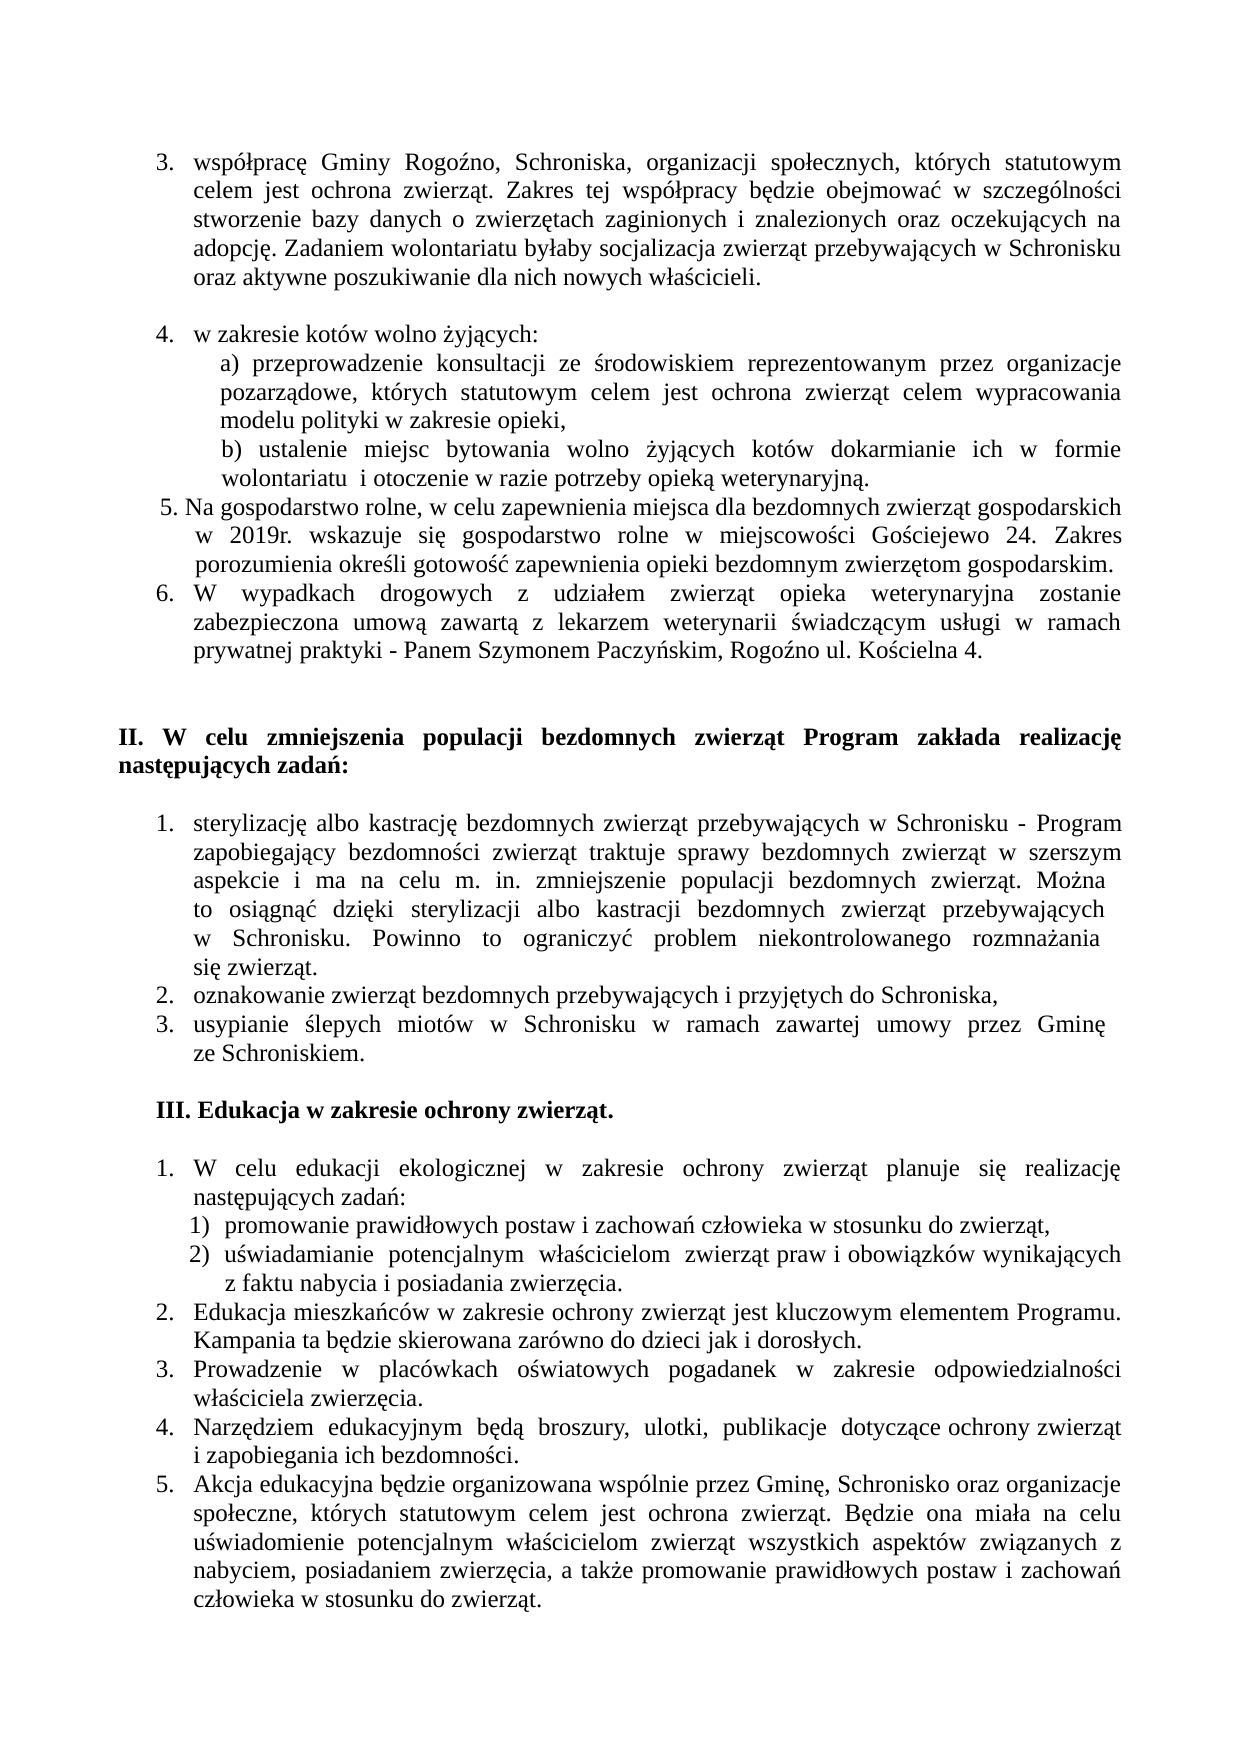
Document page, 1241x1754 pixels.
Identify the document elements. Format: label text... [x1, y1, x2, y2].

text a) przeprowadzenie konsultacji ze środowiskiem reprezentowanym przez organizacje pozarządowe, których statutowym celem jest ochrona zwierząt celem wypracowania modelu polityki w zakresie opieki, [190, 348, 1122, 434]
list promowanie prawidłowych postaw i zachowań człowieka w stosunku do zwierząt, [189, 1211, 1122, 1239]
list Narzędziem edukacyjnym będą broszury, ulotki, publikacje dotyczące ochrony zwierząt i zapobiegania ich bezdomności. [156, 1412, 1122, 1469]
list w zakresie kotów wolno żyjących: [156, 319, 1122, 348]
text 5. Na gospodarstwo rolne, w celu zapewnienia miejsca dla bezdomnych zwierząt gospodarskich w 2019r. wskazuje się gospodarstwo rolne w miejscowości Gościejewo 24. Zakres porozumienia określi gotowość zapewnienia opieki bezdomnym zwierzętom gospodarskim. [159, 492, 1122, 578]
list oznakowanie zwierząt bezdomnych przebywających i przyjętych do Schroniska, [156, 981, 1122, 1009]
text b) ustalenie miejsc bytowania wolno żyjących kotów dokarmianie ich w formie wolontariatu i otoczenie w razie potrzeby opieką weterynaryjną. [190, 434, 1122, 492]
list sterylizację albo kastrację bezdomnych zwierząt przebywających w Schronisku - Program zapobiegający bezdomności zwierząt traktuje sprawy bezdomnych zwierząt w szerszym aspekcie i ma na celu m. in. zmniejszenie populacji bezdomnych zwierząt. Można to osiągnąć dzięki sterylizacji albo kastracji bezdomnych zwierząt przebywających w Schronisku. Powinno to ograniczyć problem niekontrolowanego rozmnażania się zwierząt. [156, 808, 1122, 981]
list Akcja edukacyjna będzie organizowana wspólnie przez Gminę, Schronisko oraz organizacje społeczne, których statutowym celem jest ochrona zwierząt. Będzie ona miała na celu uświadomienie potencjalnym właścicielom zwierząt wszystkich aspektów związanych z nabyciem, posiadaniem zwierzęcia, a także promowanie prawidłowych postaw i zachowań człowieka w stosunku do zwierząt. [156, 1469, 1122, 1613]
list W celu edukacji ekologicznej w zakresie ochrony zwierząt planuje się realizację następujących zadań: [156, 1153, 1122, 1211]
text 2) uświadamianie potencjalnym właścicielom zwierząt praw i obowiązków wynikających z faktu nabycia i posiadania zwierzęcia. [189, 1239, 1122, 1297]
text II. W celu zmniejszenia populacji bezdomnych zwierząt Program zakłada realizację następujących zadań: [118, 722, 1122, 779]
list Edukacja mieszkańców w zakresie ochrony zwierząt jest kluczowym elementem Programu. Kampania ta będzie skierowana zarówno do dzieci jak i dorosłych. [156, 1297, 1122, 1354]
list Prowadzenie w placówkach oświatowych pogadanek w zakresie odpowiedzialności właściciela zwierzęcia. [156, 1354, 1122, 1412]
list współpracę Gminy Rogoźno, Schroniska, organizacji społecznych, których statutowym celem jest ochrona zwierząt. Zakres tej współpracy będzie obejmować w szczególności stworzenie bazy danych o zwierzętach zaginionych i znalezionych oraz oczekujących na adopcję. Zadaniem wolontariatu byłaby socjalizacja zwierząt przebywających w Schronisku oraz aktywne poszukiwanie dla nich nowych właścicieli. [156, 147, 1122, 291]
list W wypadkach drogowych z udziałem zwierząt opieka weterynaryjna zostanie zabezpieczona umową zawartą z lekarzem weterynarii świadczącym usługi w ramach prywatnej praktyki - Panem Szymonem Paczyńskim, Rogoźno ul. Kościelna 4. [156, 578, 1122, 664]
text III. Edukacja w zakresie ochrony zwierząt. [156, 1096, 1122, 1124]
list usypianie ślepych miotów w Schronisku w ramach zawartej umowy przez Gminę ze Schroniskiem. [156, 1009, 1122, 1067]
